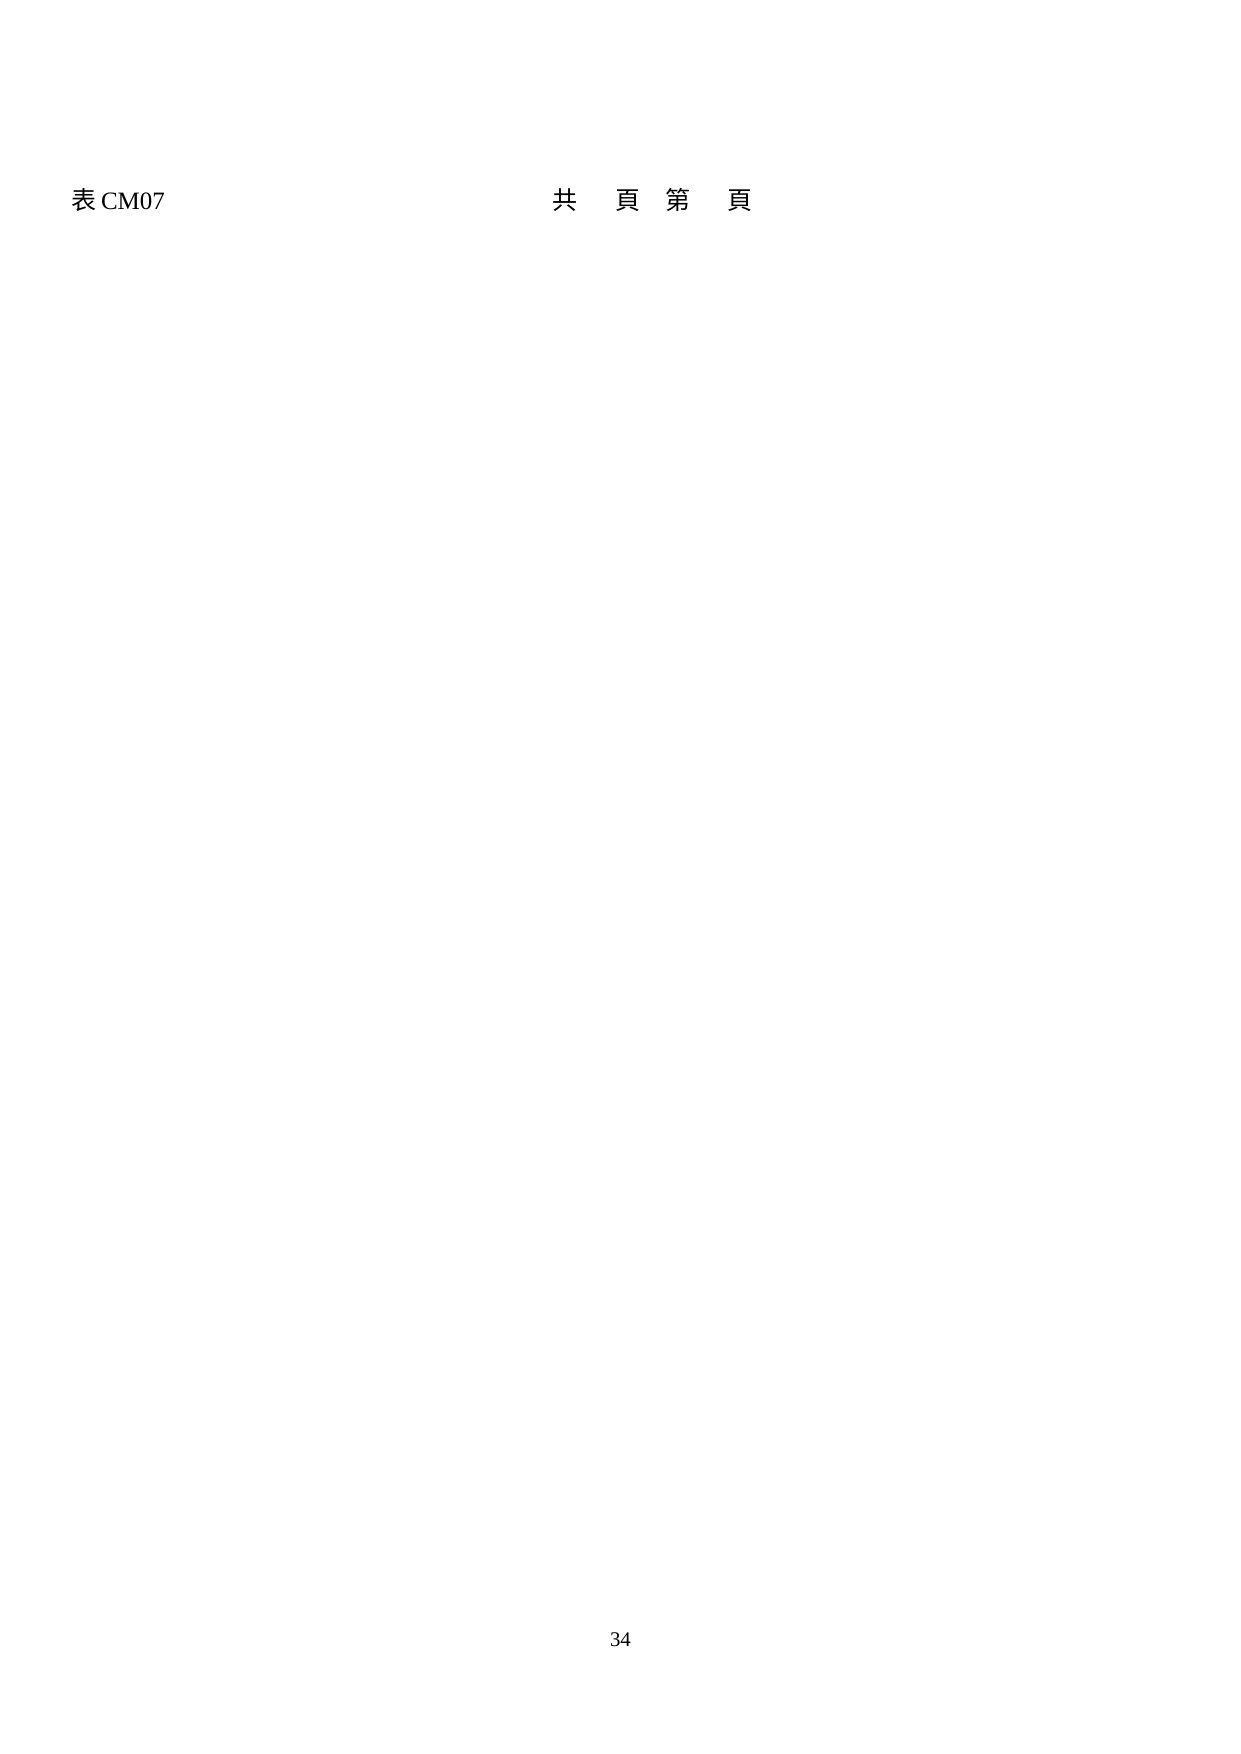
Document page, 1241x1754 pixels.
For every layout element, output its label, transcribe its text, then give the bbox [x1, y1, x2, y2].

text 表CM07 共 頁 第 頁 [71, 157, 1169, 219]
